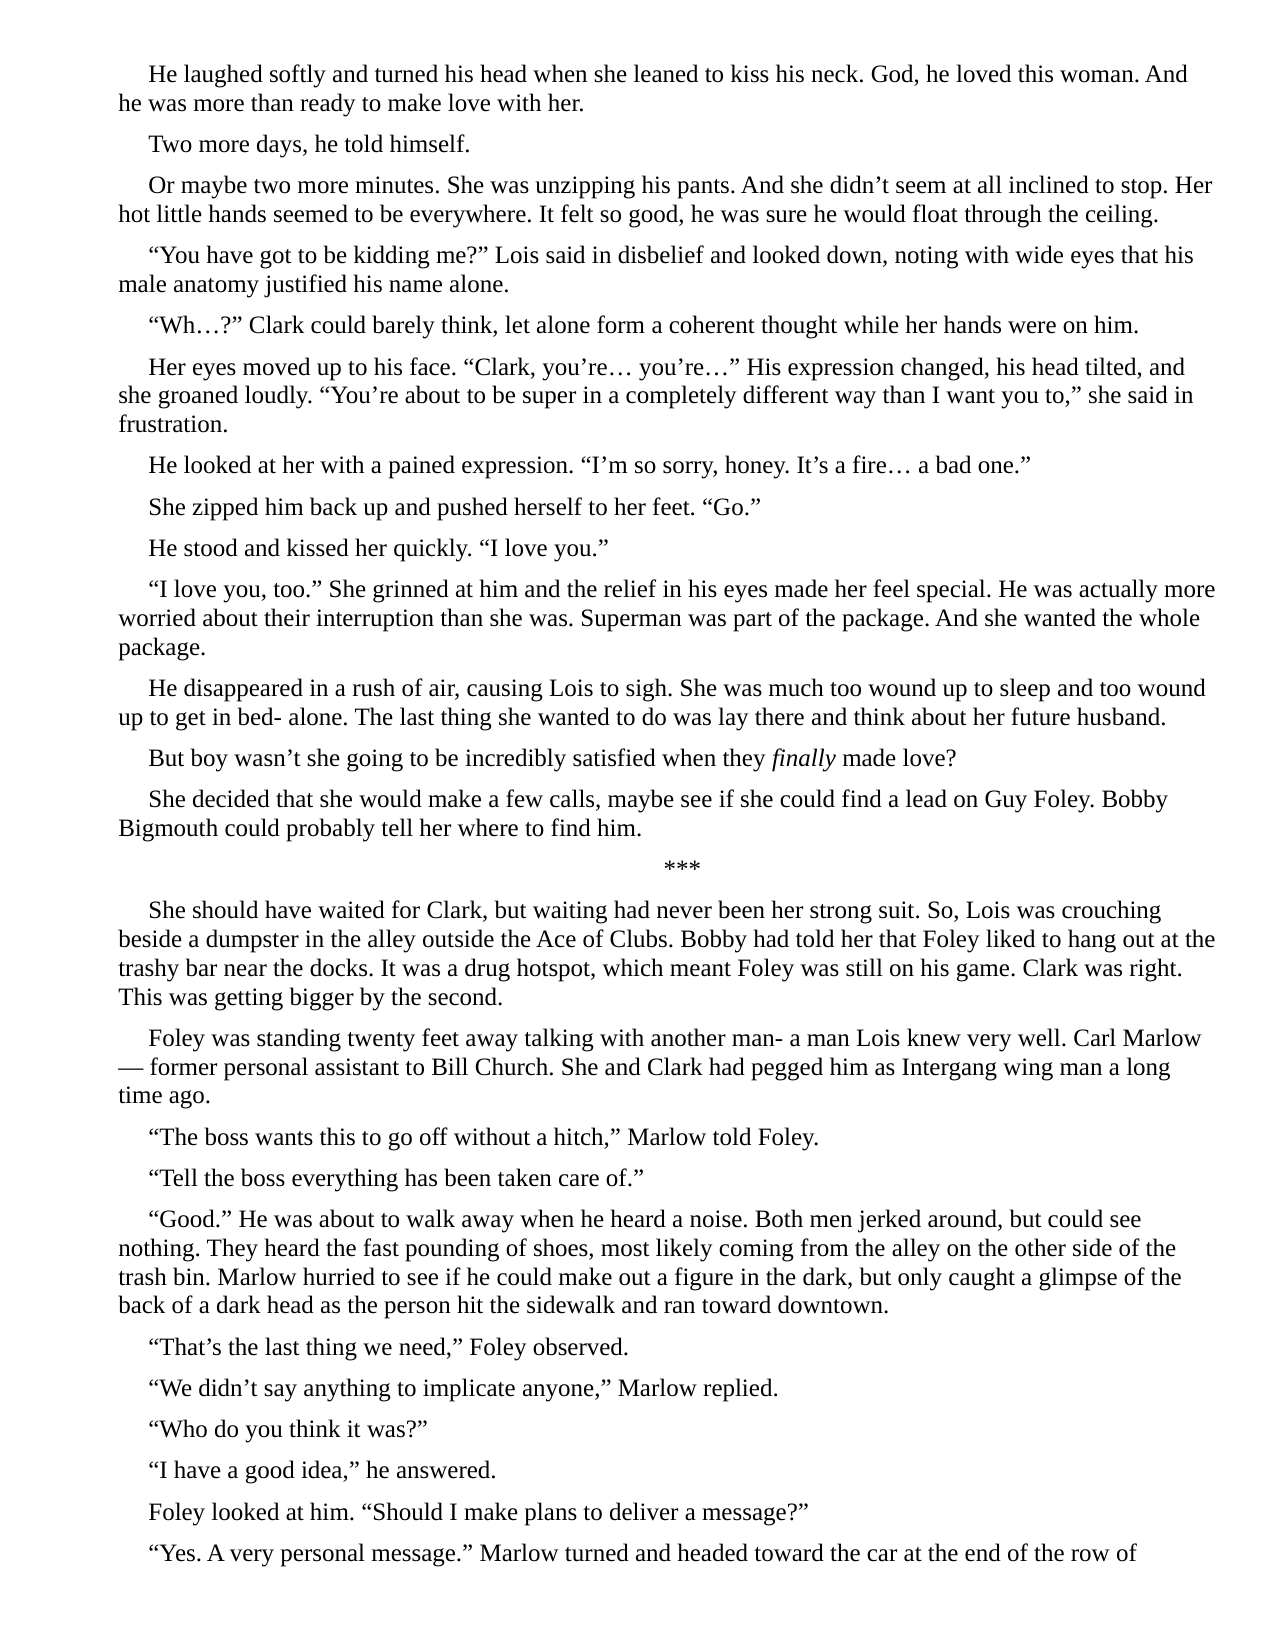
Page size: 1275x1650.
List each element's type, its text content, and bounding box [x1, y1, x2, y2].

text “We didn’t say anything to implicate anyone,” Marlow replied. [118, 1373, 1216, 1402]
text He looked at her with a pained expression. “I’m so sorry, honey. It’s a fire… a bad one.” [118, 450, 1216, 479]
text “Wh…?” Clark could barely think, let alone form a coherent thought while her hands were on him. [118, 310, 1216, 339]
text “Good.” He was about to walk away when he heard a noise. Both men jerked around, but could see nothing. They heard the fast pounding of shoes, most likely coming from the alley on the other side of the trash bin. Marlow hurried to see if he could make out a figure in the dark, but only caught a glimpse of the back of a dark head as the person hit the sidewalk and ran toward downtown. [118, 1204, 1216, 1319]
text He stood and kissed her quickly. “I love you.” [118, 533, 1216, 562]
text “You have got to be kidding me?” Lois said in disbelief and looked down, noting with wide eyes that his male anatomy justified his name alone. [118, 240, 1216, 298]
text Or maybe two more minutes. She was unzipping his pants. And she didn’t seem at all inclined to stop. Her hot little hands seemed to be everywhere. It felt so good, he was sure he would float through the ceiling. [118, 170, 1216, 228]
text “That’s the last thing we need,” Foley observed. [118, 1332, 1216, 1360]
text *** [118, 854, 1216, 883]
text Foley looked at him. “Should I make plans to deliver a message?” [118, 1497, 1216, 1525]
text “Tell the boss everything has been taken care of.” [118, 1163, 1216, 1192]
text “I have a good idea,” he answered. [118, 1455, 1216, 1484]
text Two more days, he told himself. [118, 129, 1216, 158]
text “The boss wants this to go off without a hitch,” Marlow told Foley. [118, 1122, 1216, 1150]
text Her eyes moved up to his face. “Clark, you’re… you’re…” His expression changed, his head tilted, and she groaned loudly. “You’re about to be super in a completely different way than I want you to,” she said in frustration. [118, 352, 1216, 438]
text Foley was standing twenty feet away talking with another man- a man Lois knew very well. Carl Marlow — former personal assistant to Bill Church. She and Clark had pegged him as Intergang wing man a long time ago. [118, 1023, 1216, 1109]
text She should have waited for Clark, but waiting had never been her strong suit. So, Lois was crouching beside a dumpster in the alley outside the Ace of Clubs. Bobby had told her that Foley liked to hang out at the trashy bar near the docks. It was a drug hotspot, which meant Foley was still on his game. Clark was right. This was getting bigger by the second. [118, 895, 1216, 1010]
text He laughed softly and turned his head when she leaned to kiss his neck. God, he loved this woman. And he was more than ready to make love with her. [118, 59, 1216, 117]
text “Yes. A very personal message.” Marlow turned and headed toward the car at the end of the row of [118, 1538, 1216, 1567]
text “Who do you think it was?” [118, 1414, 1216, 1443]
text She decided that she would make a few calls, maybe see if she could find a lead on Guy Foley. Bobby Bigmouth could probably tell her where to find him. [118, 784, 1216, 842]
text She zipped him back up and pushed herself to her feet. “Go.” [118, 492, 1216, 520]
text But boy wasn’t she going to be incredibly satisfied when they finally made love? [118, 743, 1216, 772]
text “I love you, too.” She grinned at him and the relief in his eyes made her feel special. He was actually more worried about their interruption than she was. Superman was part of the package. And she wanted the whole package. [118, 574, 1216, 660]
text He disappeared in a rush of air, causing Lois to sigh. She was much too wound up to sleep and too wound up to get in bed- alone. The last thing she wanted to do was lay there and think about her future husband. [118, 673, 1216, 730]
